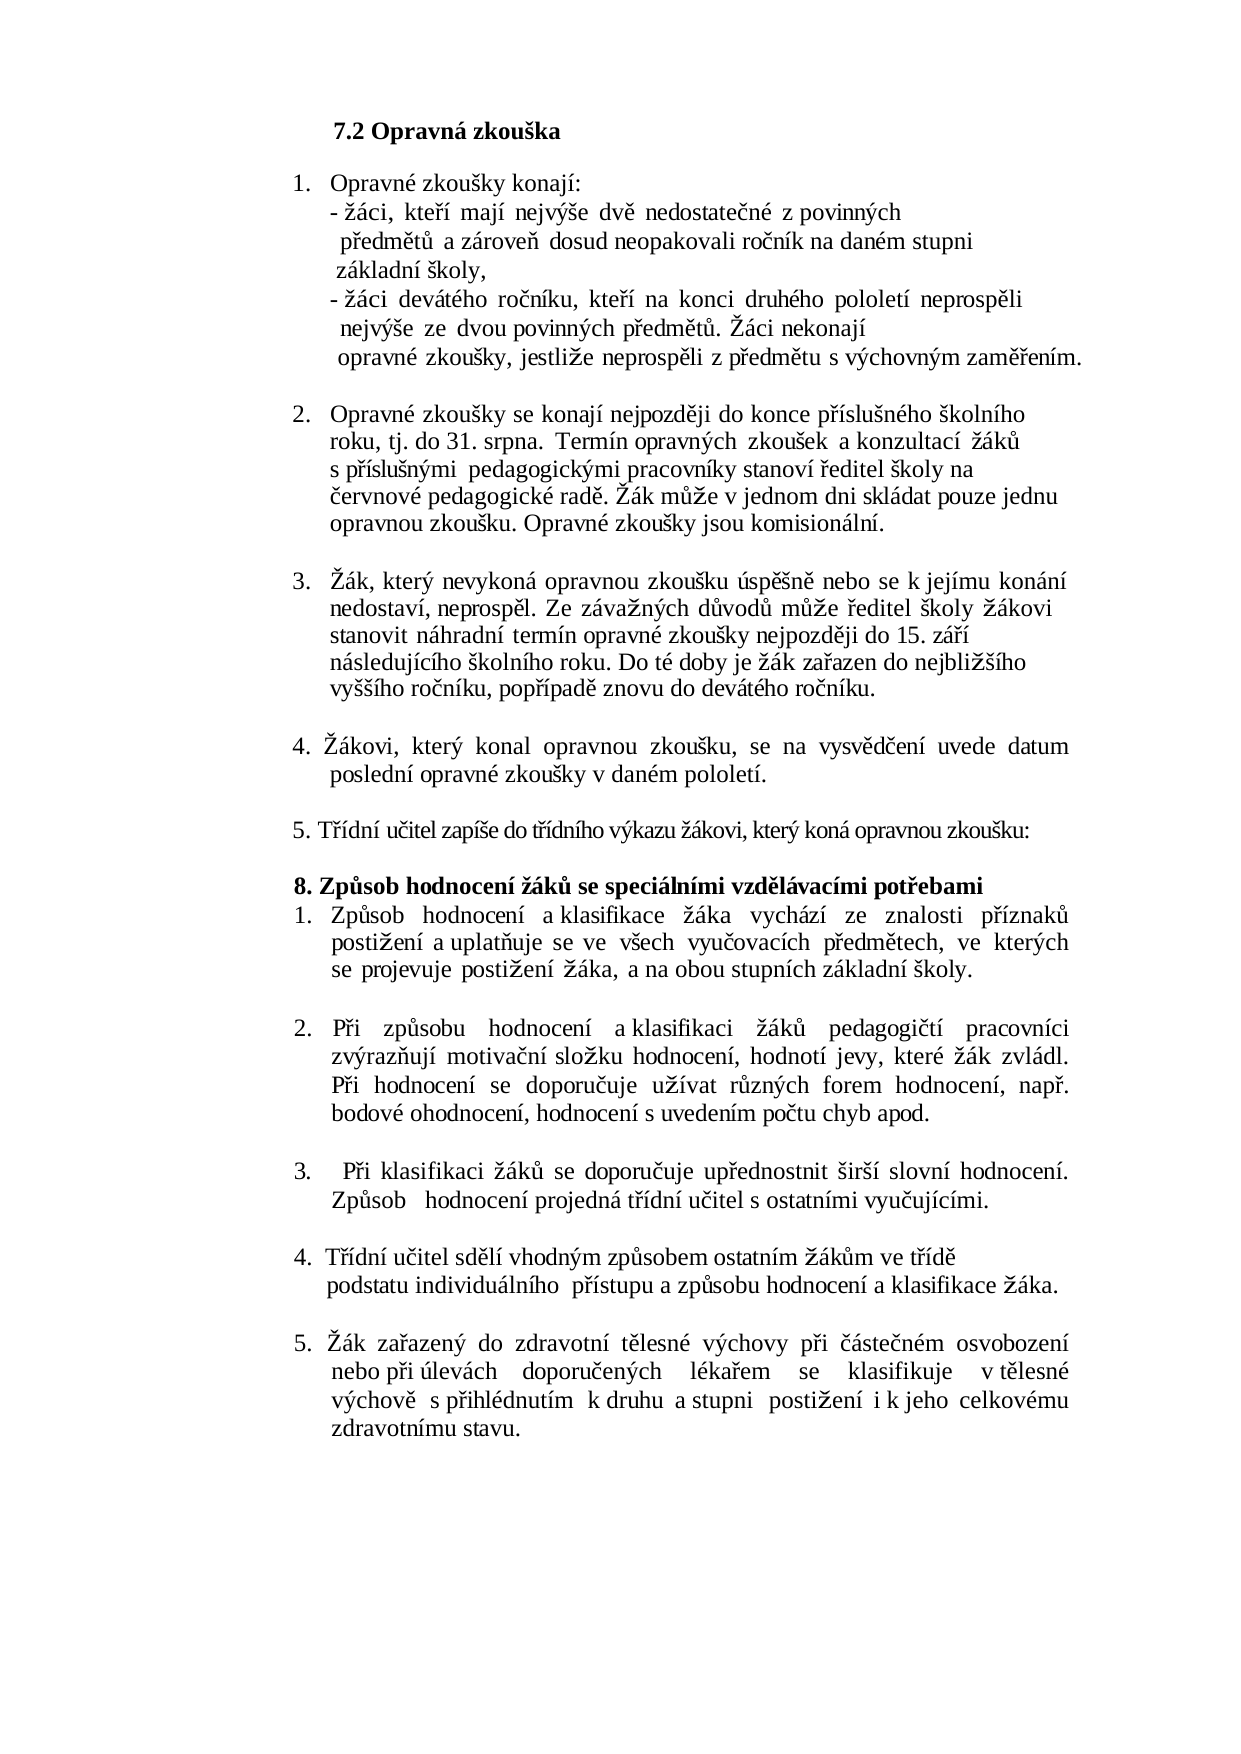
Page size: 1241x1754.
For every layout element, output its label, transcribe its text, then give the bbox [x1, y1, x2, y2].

text - žáci, kteří mají nejvýše dvě nedostatečné z povinných [329, 197, 1117, 226]
list 7.2 Opravná zkouška [333, 118, 1069, 144]
list Při klasifikaci žáků se doporučuje upřednostnit širší slovní hodnocení. Způsob hodnocení projedná třídní učitel s ostatními vyučujícími. [293, 1157, 1069, 1214]
text předmětů a zároveň dosud neopakovali ročník na daném stupni [329, 226, 1117, 255]
text 2. Při způsobu hodnocení a klasifikaci žáků pedagogičtí pracovníci zvýrazňují motivační složku hodnocení, hodnotí jevy, které žák zvládl. Při hodnocení se doporučuje užívat různých forem hodnocení, např. bodové ohodnocení, hodnocení s uvedením počtu chyb apod. [293, 1013, 1069, 1127]
text 2. Opravné zkoušky se konají nejpozději do konce příslušného školního roku, tj. do 31. srpna. Termín opravných zkoušek a konzultací žáků s příslušnými pedagogickými pracovníky stanoví ředitel školy na červnové pedagogické radě. Žák může v jednom dni skládat pouze jednu opravnou zkoušku. Opravné zkoušky jsou komisionální. [292, 399, 1069, 537]
text 5. Třídní učitel zapíše do třídního výkazu žákovi, který koná opravnou zkoušku: [292, 816, 1123, 844]
text nejvýše ze dvou povinných předmětů. Žáci nekonají [329, 313, 1117, 342]
text opravné zkoušky, jestliže neprospěli z předmětu s výchovným zaměřením. [329, 342, 1117, 371]
text 8. Způsob hodnocení žáků se speciálními vzdělávacími potřebami [293, 871, 1123, 900]
text - žáci devátého ročníku, kteří na konci druhého pololetí neprospěli [329, 284, 1117, 313]
list 4. Třídní učitel sdělí vhodným způsobem ostatním žákům ve třídě [293, 1242, 1069, 1271]
text 3. Žák, který nevykoná opravnou zkoušku úspěšně nebo se k jejímu konání nedostaví, neprospěl. Ze závažných důvodů může ředitel školy žákovi stanovit náhradní termín opravné zkoušky nejpozději do 15. září následujícího školního roku. Do té doby je žák zařazen do nejbližšího vyššího ročníku, popřípadě znovu do devátého ročníku. [292, 566, 1069, 702]
text základní školy, [329, 255, 1117, 284]
text 1. Opravné zkoušky konají: [292, 168, 1123, 197]
text 1. Způsob hodnocení a klasifikace žáka vychází ze znalosti příznaků postižení a uplatňuje se ve všech vyučovacích předmětech, ve kterých se projevuje postižení žáka, a na obou stupních základní školy. [293, 900, 1069, 983]
text 5. Žák zařazený do zdravotní tělesné výchovy při částečném osvobození nebo při úlevách doporučených lékařem se klasifikuje v tělesné výchově s přihlédnutím k druhu a stupni postižení i k jeho celkovému zdravotnímu stavu. [293, 1328, 1069, 1442]
text 4. Žákovi, který konal opravnou zkoušku, se na vysvědčení uvede datum poslední opravné zkoušky v daném pololetí. [292, 731, 1069, 789]
list podstatu individuálního přístupu a způsobu hodnocení a klasifikace žáka. [293, 1271, 1069, 1299]
